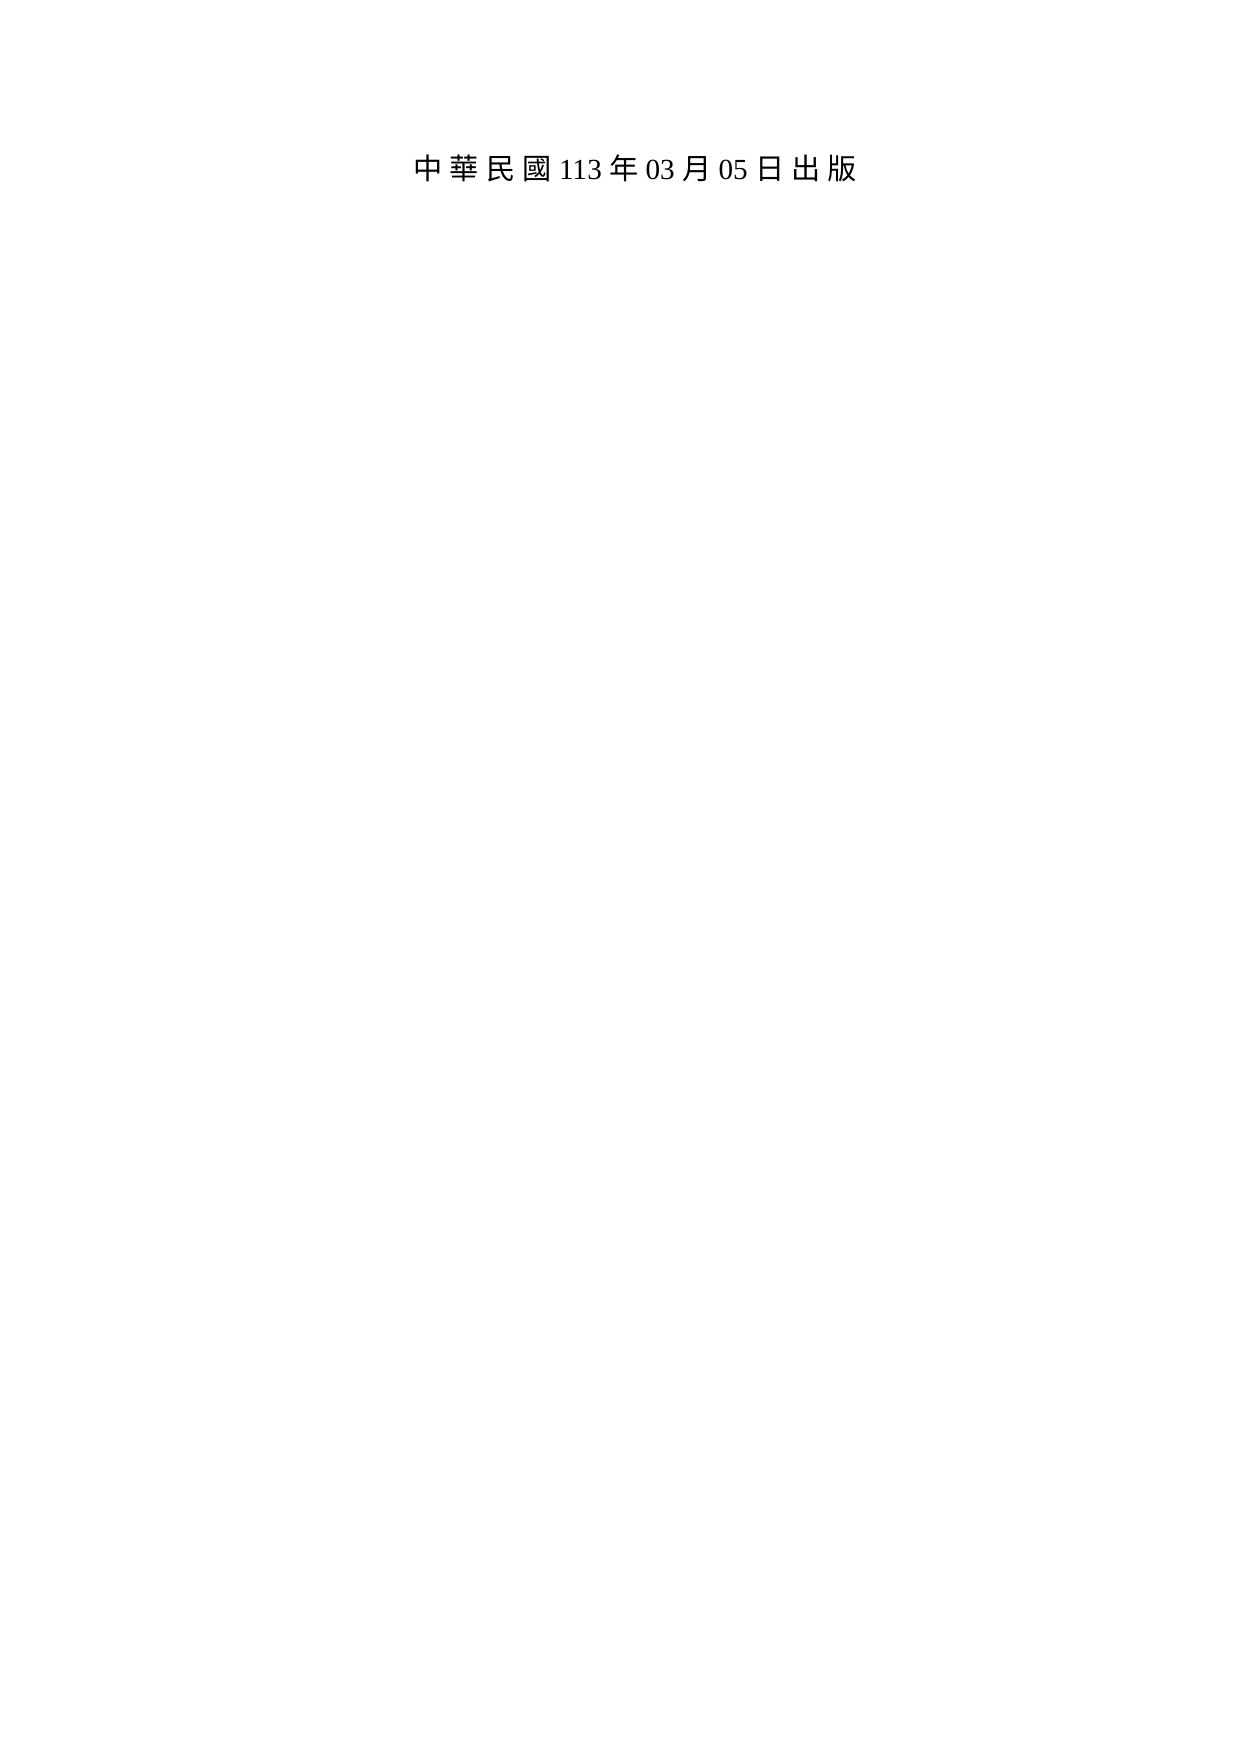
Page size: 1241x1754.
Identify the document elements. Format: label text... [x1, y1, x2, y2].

text 中 華 民 國 113 年 03 月 05 日 出 版 [148, 146, 1122, 188]
